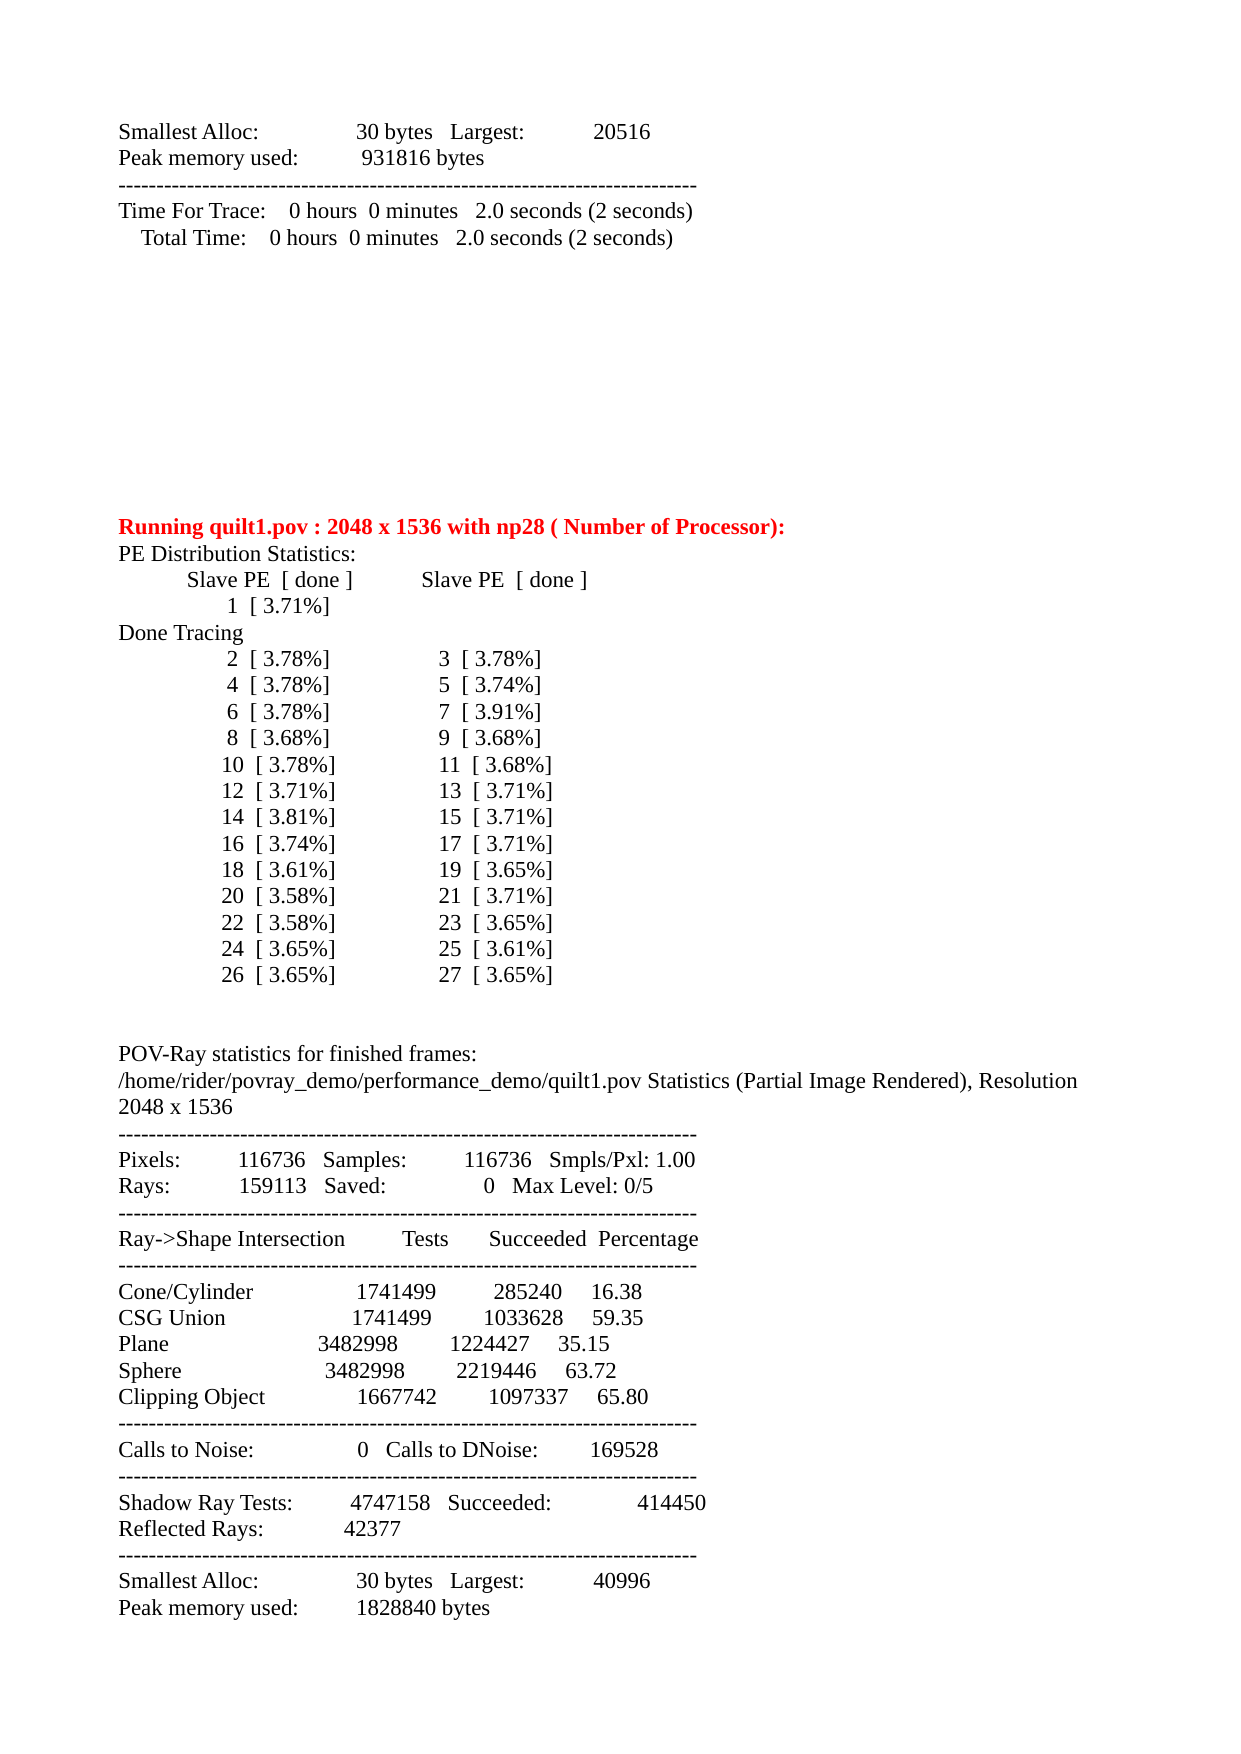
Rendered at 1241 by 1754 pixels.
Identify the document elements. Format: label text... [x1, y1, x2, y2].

text Ray->Shape Intersection Tests Succeeded Percentage [118, 1225, 1122, 1251]
text 2 [ 3.78%] 3 [ 3.78%] [118, 645, 1122, 672]
text 6 [ 3.78%] 7 [ 3.91%] [118, 698, 1122, 724]
text 12 [ 3.71%] 13 [ 3.71%] [118, 777, 1122, 803]
text /home/rider/povray_demo/performance_demo/quilt1.pov Statistics (Partial Image Rendered), Resolution 2048 x 1536 [118, 1067, 1122, 1119]
text ---------------------------------------------------------------------------- [118, 1462, 1122, 1488]
text Pixels: 116736 Samples: 116736 Smpls/Pxl: 1.00 [118, 1146, 1122, 1172]
text Smallest Alloc: 30 bytes Largest: 40996 [118, 1568, 1122, 1594]
text Time For Trace: 0 hours 0 minutes 2.0 seconds (2 seconds) [118, 197, 1122, 223]
text Peak memory used: 931816 bytes [118, 144, 1122, 171]
text 16 [ 3.74%] 17 [ 3.71%] [118, 830, 1122, 856]
text 14 [ 3.81%] 15 [ 3.71%] [118, 803, 1122, 830]
text 4 [ 3.78%] 5 [ 3.74%] [118, 672, 1122, 698]
text Total Time: 0 hours 0 minutes 2.0 seconds (2 seconds) [118, 223, 1122, 250]
text Running quilt1.pov : 2048 x 1536 with np28 ( Number of Processor): [118, 513, 1122, 540]
text 1 [ 3.71%] [118, 592, 1122, 619]
text Clipping Object 1667742 1097337 65.80 [118, 1383, 1122, 1409]
text ---------------------------------------------------------------------------- [118, 1199, 1122, 1225]
text ---------------------------------------------------------------------------- [118, 171, 1122, 197]
text Rays: 159113 Saved: 0 Max Level: 0/5 [118, 1172, 1122, 1199]
text 20 [ 3.58%] 21 [ 3.71%] [118, 882, 1122, 909]
text ---------------------------------------------------------------------------- [118, 1119, 1122, 1146]
text Shadow Ray Tests: 4747158 Succeeded: 414450 [118, 1488, 1122, 1515]
text Smallest Alloc: 30 bytes Largest: 20516 [118, 118, 1122, 144]
text 24 [ 3.65%] 25 [ 3.61%] [118, 935, 1122, 961]
text Slave PE [ done ] Slave PE [ done ] [118, 566, 1122, 592]
text 18 [ 3.61%] 19 [ 3.65%] [118, 856, 1122, 882]
text Sphere 3482998 2219446 63.72 [118, 1357, 1122, 1383]
text Cone/Cylinder 1741499 285240 16.38 [118, 1278, 1122, 1304]
text 8 [ 3.68%] 9 [ 3.68%] [118, 724, 1122, 751]
text ---------------------------------------------------------------------------- [118, 1541, 1122, 1568]
text CSG Union 1741499 1033628 59.35 [118, 1304, 1122, 1330]
text ---------------------------------------------------------------------------- [118, 1409, 1122, 1436]
text POV-Ray statistics for finished frames: [118, 1041, 1122, 1067]
text 22 [ 3.58%] 23 [ 3.65%] [118, 909, 1122, 935]
text Plane 3482998 1224427 35.15 [118, 1330, 1122, 1357]
text 26 [ 3.65%] 27 [ 3.65%] [118, 961, 1122, 988]
text 10 [ 3.78%] 11 [ 3.68%] [118, 751, 1122, 777]
text PE Distribution Statistics: [118, 540, 1122, 566]
text Peak memory used: 1828840 bytes [118, 1594, 1122, 1620]
text ---------------------------------------------------------------------------- [118, 1251, 1122, 1278]
text Calls to Noise: 0 Calls to DNoise: 169528 [118, 1436, 1122, 1462]
text Reflected Rays: 42377 [118, 1515, 1122, 1541]
text Done Tracing [118, 619, 1122, 645]
